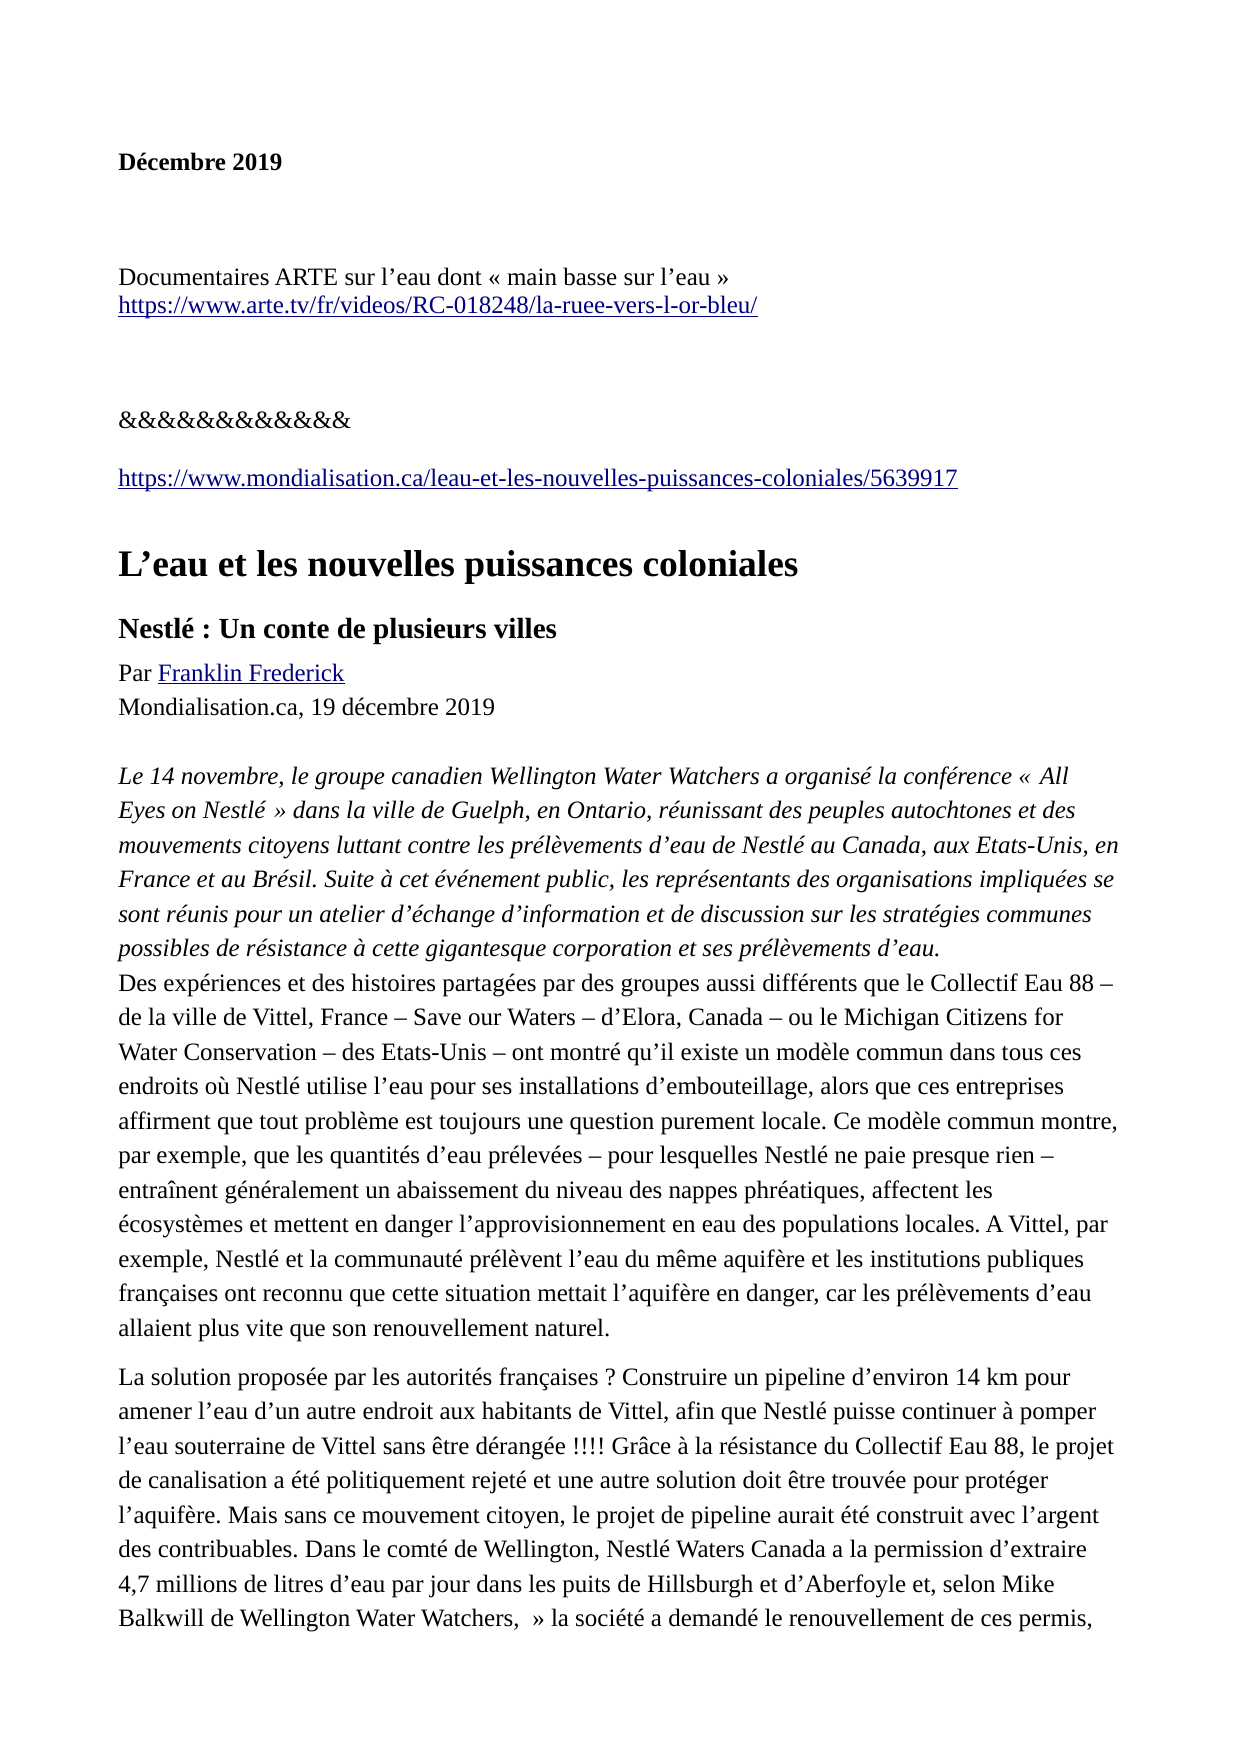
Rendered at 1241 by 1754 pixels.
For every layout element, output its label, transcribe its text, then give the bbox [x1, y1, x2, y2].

subtitle L’eau et les nouvelles puissances coloniales [118, 541, 1122, 584]
text Des expériences et des histoires partagées par des groupes aussi différents que le Collectif Eau 88 – de la ville de Vittel, France – Save our Waters – d’Elora, Canada – ou le Michigan Citizens for Water Conservation – des Etats-Unis – ont montré qu’il existe un modèle commun dans tous ces endroits où Nestlé utilise l’eau pour ses installations d’embouteillage, alors que ces entreprises affirment que tout problème est toujours une question purement locale. Ce modèle commun montre, par exemple, que les quantités d’eau prélevées – pour lesquelles Nestlé ne paie presque rien – entraînent généralement un abaissement du niveau des nappes phréatiques, affectent les écosystèmes et mettent en danger l’approvisionnement en eau des populations locales. A Vittel, par exemple, Nestlé et la communauté prélèvent l’eau du même aquifère et les institutions publiques françaises ont reconnu que cette situation mettait l’aquifère en danger, car les prélèvements d’eau allaient plus vite que son renouvellement naturel. [118, 968, 1122, 1342]
text La solution proposée par les autorités françaises ? Construire un pipeline d’environ 14 km pour amener l’eau d’un autre endroit aux habitants de Vittel, afin que Nestlé puisse continuer à pomper l’eau souterraine de Vittel sans être dérangée !!!! Grâce à la résistance du Collectif Eau 88, le projet de canalisation a été politiquement rejeté et une autre solution doit être trouvée pour protéger l’aquifère. Mais sans ce mouvement citoyen, le projet de pipeline aurait été construit avec l’argent des contribuables. Dans le comté de Wellington, Nestlé Waters Canada a la permission d’extraire 4,7 millions de litres d’eau par jour dans les puits de Hillsburgh et d’Aberfoyle et, selon Mike Balkwill de Wellington Water Watchers, » la société a demandé le renouvellement de ces permis, [118, 1362, 1122, 1632]
subtitle Nestlé : Un conte de plusieurs villes [118, 612, 1122, 645]
text https://www.mondialisation.ca/leau-et-les-nouvelles-puissances-coloniales/5639917 [118, 463, 1122, 492]
text Mondialisation.ca, 19 décembre 2019 [118, 692, 1122, 721]
text Documentaires ARTE sur l’eau dont « main basse sur l’eau » https://www.arte.tv/fr/videos/RC-018248/la-ruee-vers-l-or-bleu/ [118, 204, 1122, 377]
text Le 14 novembre, le groupe canadien Wellington Water Watchers a organisé la conférence « All Eyes on Nestlé » dans la ville de Guelph, en Ontario, réunissant des peuples autochtones et des mouvements citoyens luttant contre les prélèvements d’eau de Nestlé au Canada, aux Etats-Unis, en France et au Brésil. Suite à cet événement public, les représentants des organisations impliquées se sont réunis pour un atelier d’échange d’information et de discussion sur les stratégies communes possibles de résistance à cette gigantesque corporation et ses prélèvements d’eau. [118, 761, 1122, 962]
text &&&&&&&&&&&& [118, 406, 1122, 434]
text Par Franklin Frederick [118, 658, 1122, 686]
text Décembre 2019 [118, 147, 1122, 176]
